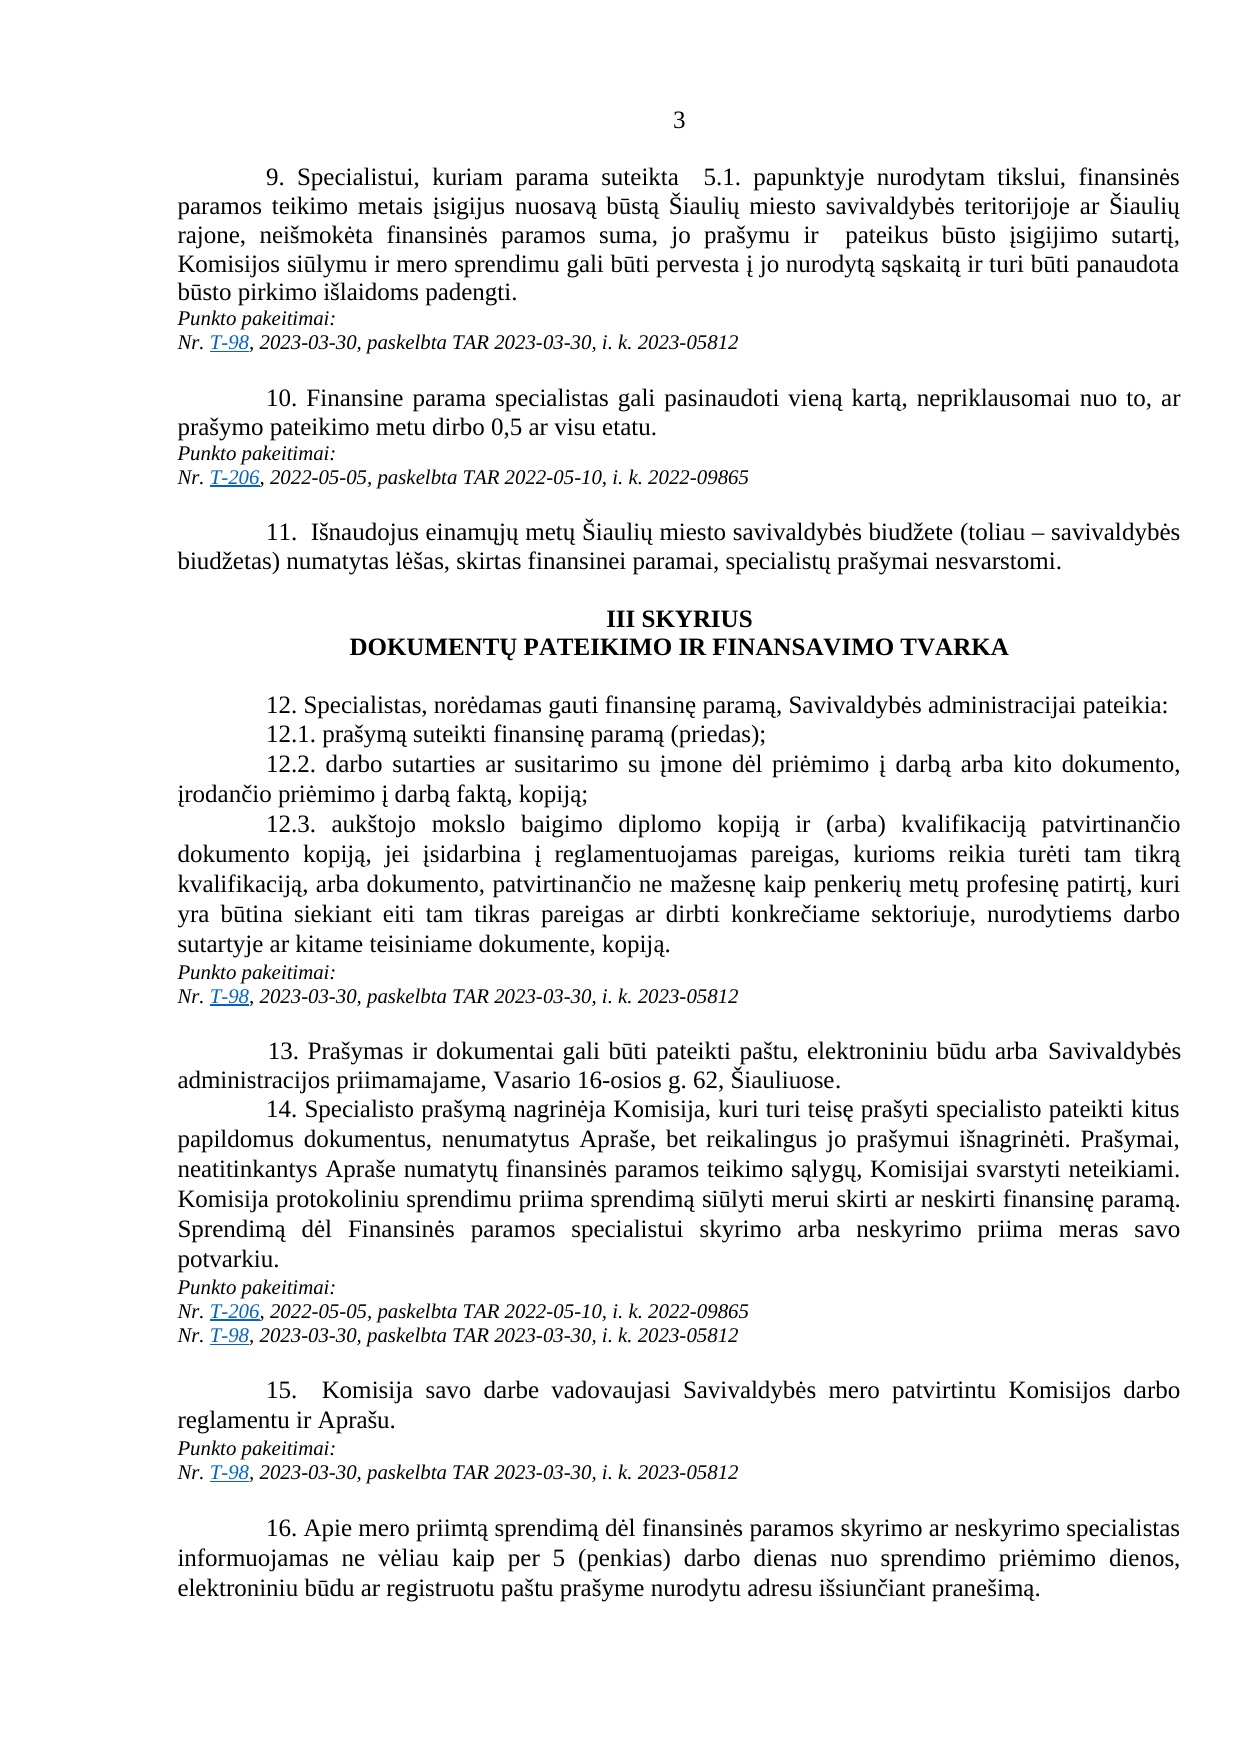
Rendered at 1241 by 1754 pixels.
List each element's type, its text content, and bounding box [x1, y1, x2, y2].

text 9. Specialistui, kuriam parama suteikta 5.1. papunktyje nurodytam tikslui, finansinės paramos teikimo metais įsigijus nuosavą būstą Šiaulių miesto savivaldybės teritorijoje ar Šiaulių rajone, neišmokėta finansinės paramos suma, jo prašymu ir pateikus būsto įsigijimo sutartį, Komisijos siūlymu ir mero sprendimu gali būti pervesta į jo nurodytą sąskaitą ir turi būti panaudota būsto pirkimo išlaidoms padengti. [177, 162, 1181, 306]
text Nr. T-206, 2022-05-05, paskelbta TAR 2022-05-10, i. k. 2022-09865 [177, 465, 1181, 489]
text III SKYRIUS [177, 604, 1181, 632]
text Nr. T-98, 2023-03-30, paskelbta TAR 2023-03-30, i. k. 2023-05812 [177, 330, 1181, 354]
text Nr. T-98, 2023-03-30, paskelbta TAR 2023-03-30, i. k. 2023-05812 [177, 984, 1181, 1008]
text 12. Specialistas, norėdamas gauti finansinę paramą, Savivaldybės administracijai pateikia: [177, 690, 1181, 719]
text 14. Specialisto prašymą nagrinėja Komisija, kuri turi teisę prašyti specialisto pateikti kitus papildomus dokumentus, nenumatytus Apraše, bet reikalingus jo prašymui išnagrinėti. Prašymai, neatitinkantys Apraše numatytų finansinės paramos teikimo sąlygų, Komisijai svarstyti neteikiami. Komisija protokoliniu sprendimu priima sprendimą siūlyti merui skirti ar neskirti finansinę paramą. Sprendimą dėl Finansinės paramos specialistui skyrimo arba neskyrimo priima meras savo potvarkiu. [177, 1094, 1181, 1273]
text 12.3. aukštojo mokslo baigimo diplomo kopiją ir (arba) kvalifikaciją patvirtinančio dokumento kopiją, jei įsidarbina į reglamentuojamas pareigas, kurioms reikia turėti tam tikrą kvalifikaciją, arba dokumento, patvirtinančio ne mažesnę kaip penkerių metų profesinę patirtį, kuri yra būtina siekiant eiti tam tikras pareigas ar dirbti konkrečiame sektoriuje, nurodytiems darbo sutartyje ar kitame teisiniame dokumente, kopiją. [177, 809, 1181, 958]
text Punkto pakeitimai: [177, 1436, 1181, 1460]
text 12.1. prašymą suteikti finansinę paramą (priedas); [177, 719, 1181, 747]
text 13. Prašymas ir dokumentai gali būti pateikti paštu, elektroniniu būdu arba Savivaldybės administracijos priimamajame, Vasario 16-osios g. 62, Šiauliuose. [177, 1036, 1181, 1094]
text DOKUMENTŲ PATEIKIMO IR FINANSAVIMO TVARKA [177, 632, 1181, 661]
text Punkto pakeitimai: [177, 959, 1181, 984]
text Nr. T-98, 2023-03-30, paskelbta TAR 2023-03-30, i. k. 2023-05812 [177, 1460, 1181, 1484]
text 10. Finansine parama specialistas gali pasinaudoti vieną kartą, nepriklausomai nuo to, ar prašymo pateikimo metu dirbo 0,5 ar visu etatu. [177, 383, 1181, 441]
text 11. Išnaudojus einamųjų metų Šiaulių miesto savivaldybės biudžete (toliau – savivaldybės biudžetas) numatytas lėšas, skirtas finansinei paramai, specialistų prašymai nesvarstomi. [177, 517, 1181, 575]
text 12.2. darbo sutarties ar susitarimo su įmone dėl priėmimo į darbą arba kito dokumento, įrodančio priėmimo į darbą faktą, kopiją; [177, 749, 1181, 808]
text Nr. T-206, 2022-05-05, paskelbta TAR 2022-05-10, i. k. 2022-09865 [177, 1299, 1181, 1323]
text 15. Komisija savo darbe vadovaujasi Savivaldybės mero patvirtintu Komisijos darbo reglamentu ir Aprašu. [177, 1376, 1181, 1434]
text Nr. T-98, 2023-03-30, paskelbta TAR 2023-03-30, i. k. 2023-05812 [177, 1323, 1181, 1347]
text 16. Apie mero priimtą sprendimą dėl finansinės paramos skyrimo ar neskyrimo specialistas informuojamas ne vėliau kaip per 5 (penkias) darbo dienas nuo sprendimo priėmimo dienos, elektroniniu būdu ar registruotu paštu prašyme nurodytu adresu išsiunčiant pranešimą. [177, 1513, 1181, 1602]
text Punkto pakeitimai: [177, 306, 1181, 330]
text Punkto pakeitimai: [177, 441, 1181, 465]
text Punkto pakeitimai: [177, 1274, 1181, 1299]
